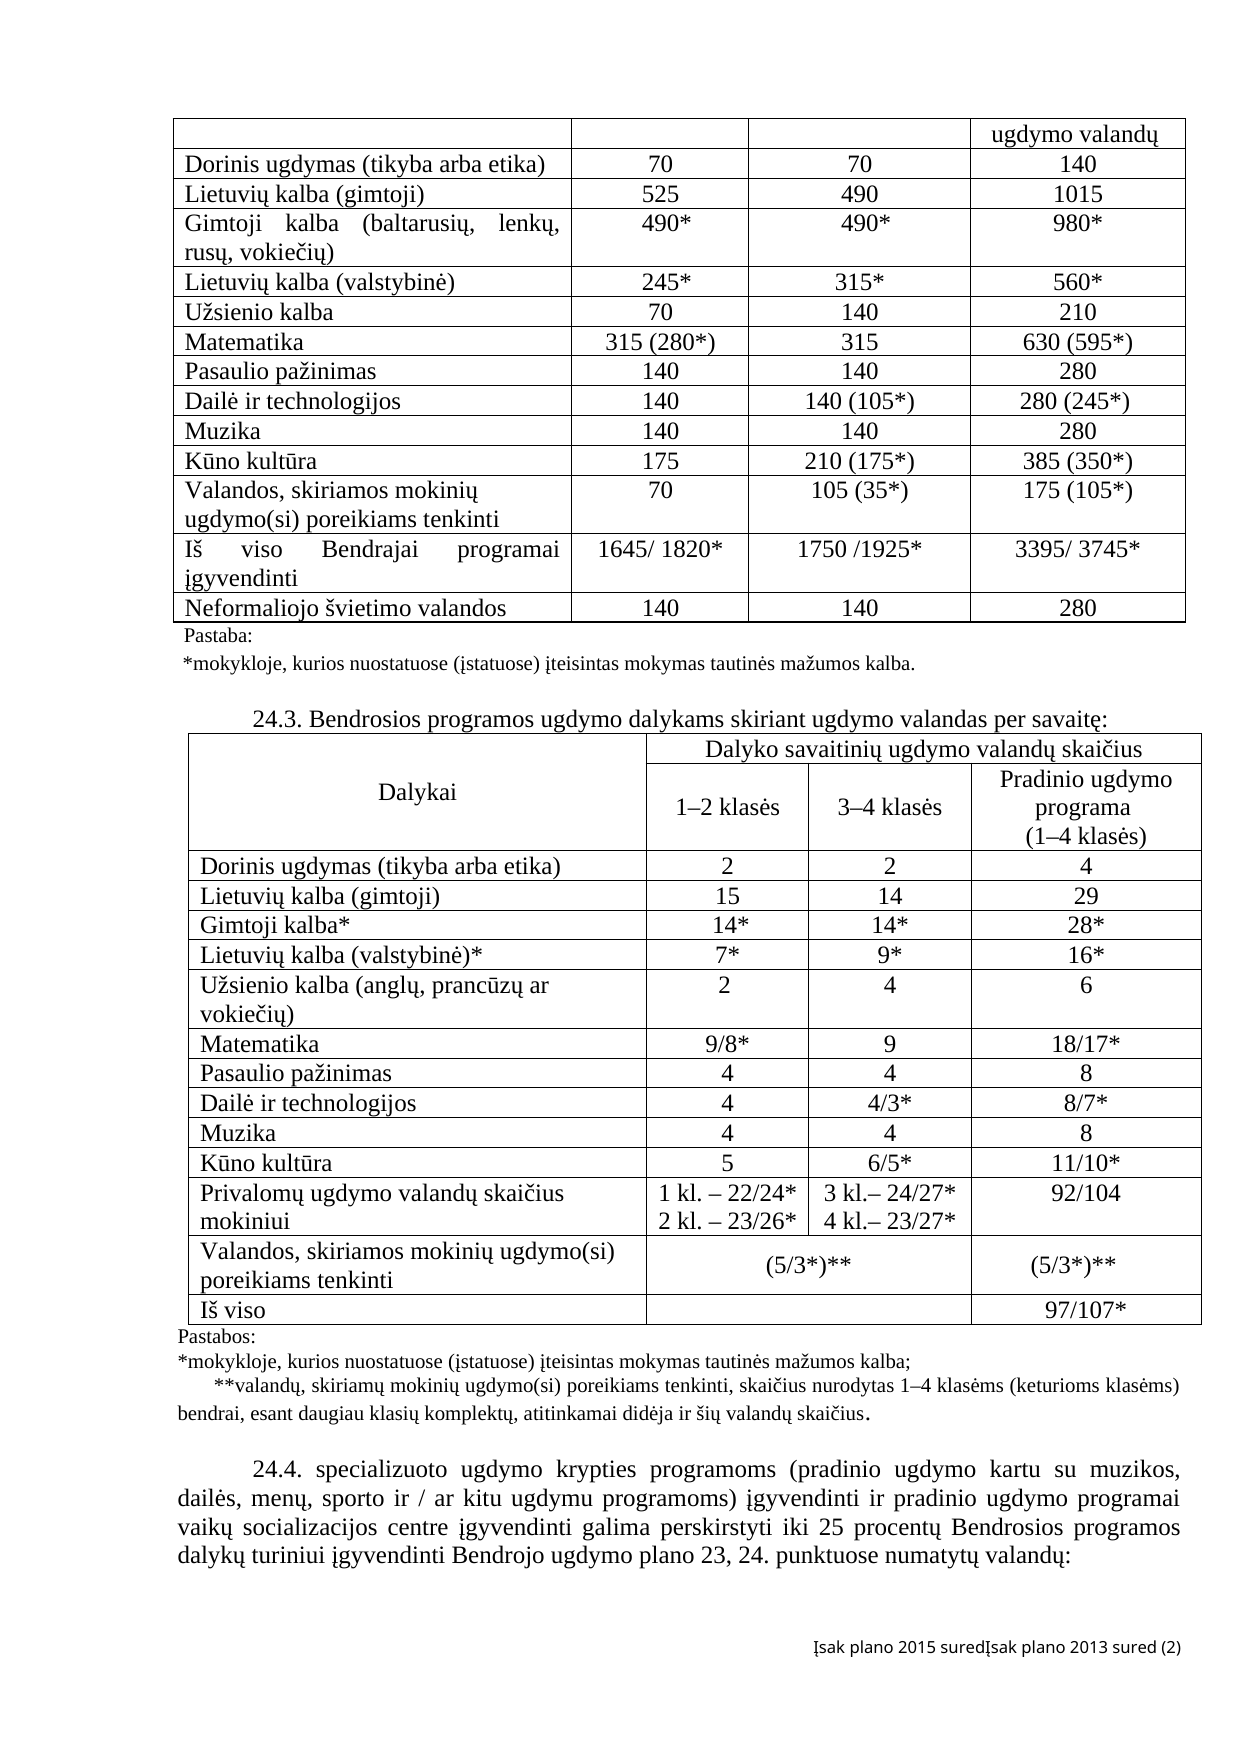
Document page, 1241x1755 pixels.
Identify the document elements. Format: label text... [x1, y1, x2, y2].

table_cell (5/3*)** [647, 1236, 971, 1294]
table_cell 29 [972, 881, 1201, 909]
text **valandų, skiriamų mokinių ugdymo(si) poreikiams tenkinti, skaičius nurodytas 1–4 klasėms (keturioms klasėms) bendrai, esant daugiau klasių komplektų, atitinkamai didėja ir šių valandų skaičius. [177, 1373, 1181, 1425]
table_cell Dailė ir technologijos [174, 386, 571, 415]
table_cell 4/3* [809, 1088, 971, 1117]
table_header ugdymo valandų [971, 119, 1185, 148]
table_cell 8 [972, 1118, 1201, 1147]
table_cell 6 [972, 970, 1201, 1028]
table_cell 2 [647, 970, 808, 1028]
table_cell Lietuvių kalba (valstybinė)* [189, 940, 646, 969]
table_cell 105 (35*) [749, 476, 970, 533]
table_cell 70 [572, 297, 748, 326]
text *mokykloje, kurios nuostatuose (įstatuose) įteisintas mokymas tautinės mažumos kalba; [177, 1348, 1181, 1373]
table_cell 7* [647, 940, 808, 969]
table_cell 11/10* [972, 1148, 1201, 1177]
table_cell 140 [749, 356, 970, 385]
table_cell 97/107* [972, 1295, 1201, 1323]
table_cell 2 [809, 851, 971, 880]
table_cell 245* [572, 267, 748, 296]
table_cell 14* [809, 911, 971, 939]
table_cell 14* [647, 911, 808, 939]
table_cell 70 [572, 476, 748, 533]
table_cell Pasaulio pažinimas [174, 356, 571, 385]
table_cell Iš viso Bendrajai programai įgyvendinti [174, 534, 571, 592]
table_cell 315 [749, 327, 970, 355]
table_cell Neformaliojo švietimo valandos [174, 593, 571, 621]
table_cell 490* [749, 209, 970, 266]
table_cell 3 kl.– 24/27* 4 kl.– 23/27* [809, 1178, 971, 1235]
text *mokykloje, kurios nuostatuose (įstatuose) įteisintas mokymas tautinės mažumos kalba. [177, 647, 1181, 675]
table_cell 1–2 klasės [647, 764, 808, 850]
table_cell 525 [572, 179, 748, 207]
table_cell 2 [647, 851, 808, 880]
table_cell 4 [972, 851, 1201, 880]
table_cell 385 (350*) [971, 446, 1185, 474]
table_cell Kūno kultūra [189, 1148, 646, 1177]
table_cell Gimtoji kalba (baltarusių, lenkų, rusų, vokiečių) [174, 209, 571, 266]
table_cell 4 [809, 1059, 971, 1087]
table_cell [647, 1295, 971, 1323]
table_cell Iš viso [189, 1295, 646, 1323]
table_cell Privalomų ugdymo valandų skaičius mokiniui [189, 1178, 646, 1235]
table_cell Lietuvių kalba (gimtoji) [189, 881, 646, 909]
table_cell Dorinis ugdymas (tikyba arba etika) [174, 149, 571, 178]
table_cell 15 [647, 881, 808, 909]
table_cell 4 [809, 1118, 971, 1147]
table_cell Lietuvių kalba (gimtoji) [174, 179, 571, 207]
table_cell Muzika [189, 1118, 646, 1147]
table_cell 140 (105*) [749, 386, 970, 415]
table_cell Užsienio kalba (anglų, prancūzų ar vokiečių) [189, 970, 646, 1028]
table_cell Valandos, skiriamos mokinių ugdymo(si) poreikiams tenkinti [174, 476, 571, 533]
table_cell Pasaulio pažinimas [189, 1059, 646, 1087]
table_cell 8/7* [972, 1088, 1201, 1117]
table_cell Matematika [189, 1029, 646, 1057]
table_cell Dorinis ugdymas (tikyba arba etika) [189, 851, 646, 880]
table_cell 175 (105*) [971, 476, 1185, 533]
table_cell 175 [572, 446, 748, 474]
table_cell 140 [749, 297, 970, 326]
table_cell (5/3*)** [972, 1236, 1201, 1294]
table_cell 5 [647, 1148, 808, 1177]
table_cell 140 [572, 593, 748, 621]
table_cell 140 [749, 416, 970, 445]
table_cell 70 [572, 149, 748, 178]
table_cell 9* [809, 940, 971, 969]
table_cell 280 [971, 593, 1185, 621]
table_cell 4 [809, 970, 971, 1028]
table_cell Muzika [174, 416, 571, 445]
table_cell 315 (280*) [572, 327, 748, 355]
table_cell 6/5* [809, 1148, 971, 1177]
table_cell 8 [972, 1059, 1201, 1087]
table_cell 490 [749, 179, 970, 207]
text 24.4. specializuoto ugdymo krypties programoms (pradinio ugdymo kartu su muzikos, dailės, menų, sporto ir / ar kitu ugdymu programoms) įgyvendinti ir pradinio ugdymo programai vaikų socializacijos centre įgyvendinti galima perskirstyti iki 25 procentų Bendrosios programos dalykų turiniui įgyvendinti Bendrojo ugdymo plano 23, 24. punktuose numatytų valandų: [177, 1454, 1181, 1569]
table_cell Valandos, skiriamos mokinių ugdymo(si) poreikiams tenkinti [189, 1236, 646, 1294]
table_cell 210 (175*) [749, 446, 970, 474]
table_cell 70 [749, 149, 970, 178]
table_cell Dailė ir technologijos [189, 1088, 646, 1117]
table_cell 9/8* [647, 1029, 808, 1057]
table_cell 315* [749, 267, 970, 296]
table_cell 28* [972, 911, 1201, 939]
table_cell Pradinio ugdymo programa (1–4 klasės) [972, 764, 1201, 850]
table_cell 4 [647, 1059, 808, 1087]
table_cell 280 [971, 356, 1185, 385]
table_cell 1015 [971, 179, 1185, 207]
table_cell 3–4 klasės [809, 764, 971, 850]
table_cell 18/17* [972, 1029, 1201, 1057]
table_cell 140 [572, 356, 748, 385]
table_header [749, 119, 970, 148]
table_cell 280 (245*) [971, 386, 1185, 415]
table_cell 630 (595*) [971, 327, 1185, 355]
table_cell 140 [971, 149, 1185, 178]
table_cell Matematika [174, 327, 571, 355]
table_cell 14 [809, 881, 971, 909]
table_cell 4 [647, 1088, 808, 1117]
text Pastaba: [177, 623, 1181, 647]
table_cell 9 [809, 1029, 971, 1057]
table_header [572, 119, 748, 148]
table_cell 140 [572, 386, 748, 415]
table_cell 140 [572, 416, 748, 445]
text Pastabos: [177, 1324, 1181, 1348]
table_cell 3395/ 3745* [971, 534, 1185, 592]
table_cell 4 [647, 1118, 808, 1147]
table_cell 1 kl. – 22/24* 2 kl. – 23/26* [647, 1178, 808, 1235]
text 24.3. Bendrosios programos ugdymo dalykams skiriant ugdymo valandas per savaitę: [177, 704, 1181, 733]
table_cell 140 [749, 593, 970, 621]
table_cell Užsienio kalba [174, 297, 571, 326]
table_header Dalyko savaitinių ugdymo valandų skaičius [647, 734, 1201, 763]
table_cell 280 [971, 416, 1185, 445]
table_cell 16* [972, 940, 1201, 969]
table_cell 210 [971, 297, 1185, 326]
table_cell 490* [572, 209, 748, 266]
table_cell 1750 /1925* [749, 534, 970, 592]
table_header [174, 119, 571, 148]
table_cell Gimtoji kalba* [189, 911, 646, 939]
table_cell 980* [971, 209, 1185, 266]
table_cell 560* [971, 267, 1185, 296]
table_header Dalykai [189, 734, 646, 850]
table_cell Kūno kultūra [174, 446, 571, 474]
table_cell 1645/ 1820* [572, 534, 748, 592]
table_cell Lietuvių kalba (valstybinė) [174, 267, 571, 296]
table_cell 92/104 [972, 1178, 1201, 1235]
